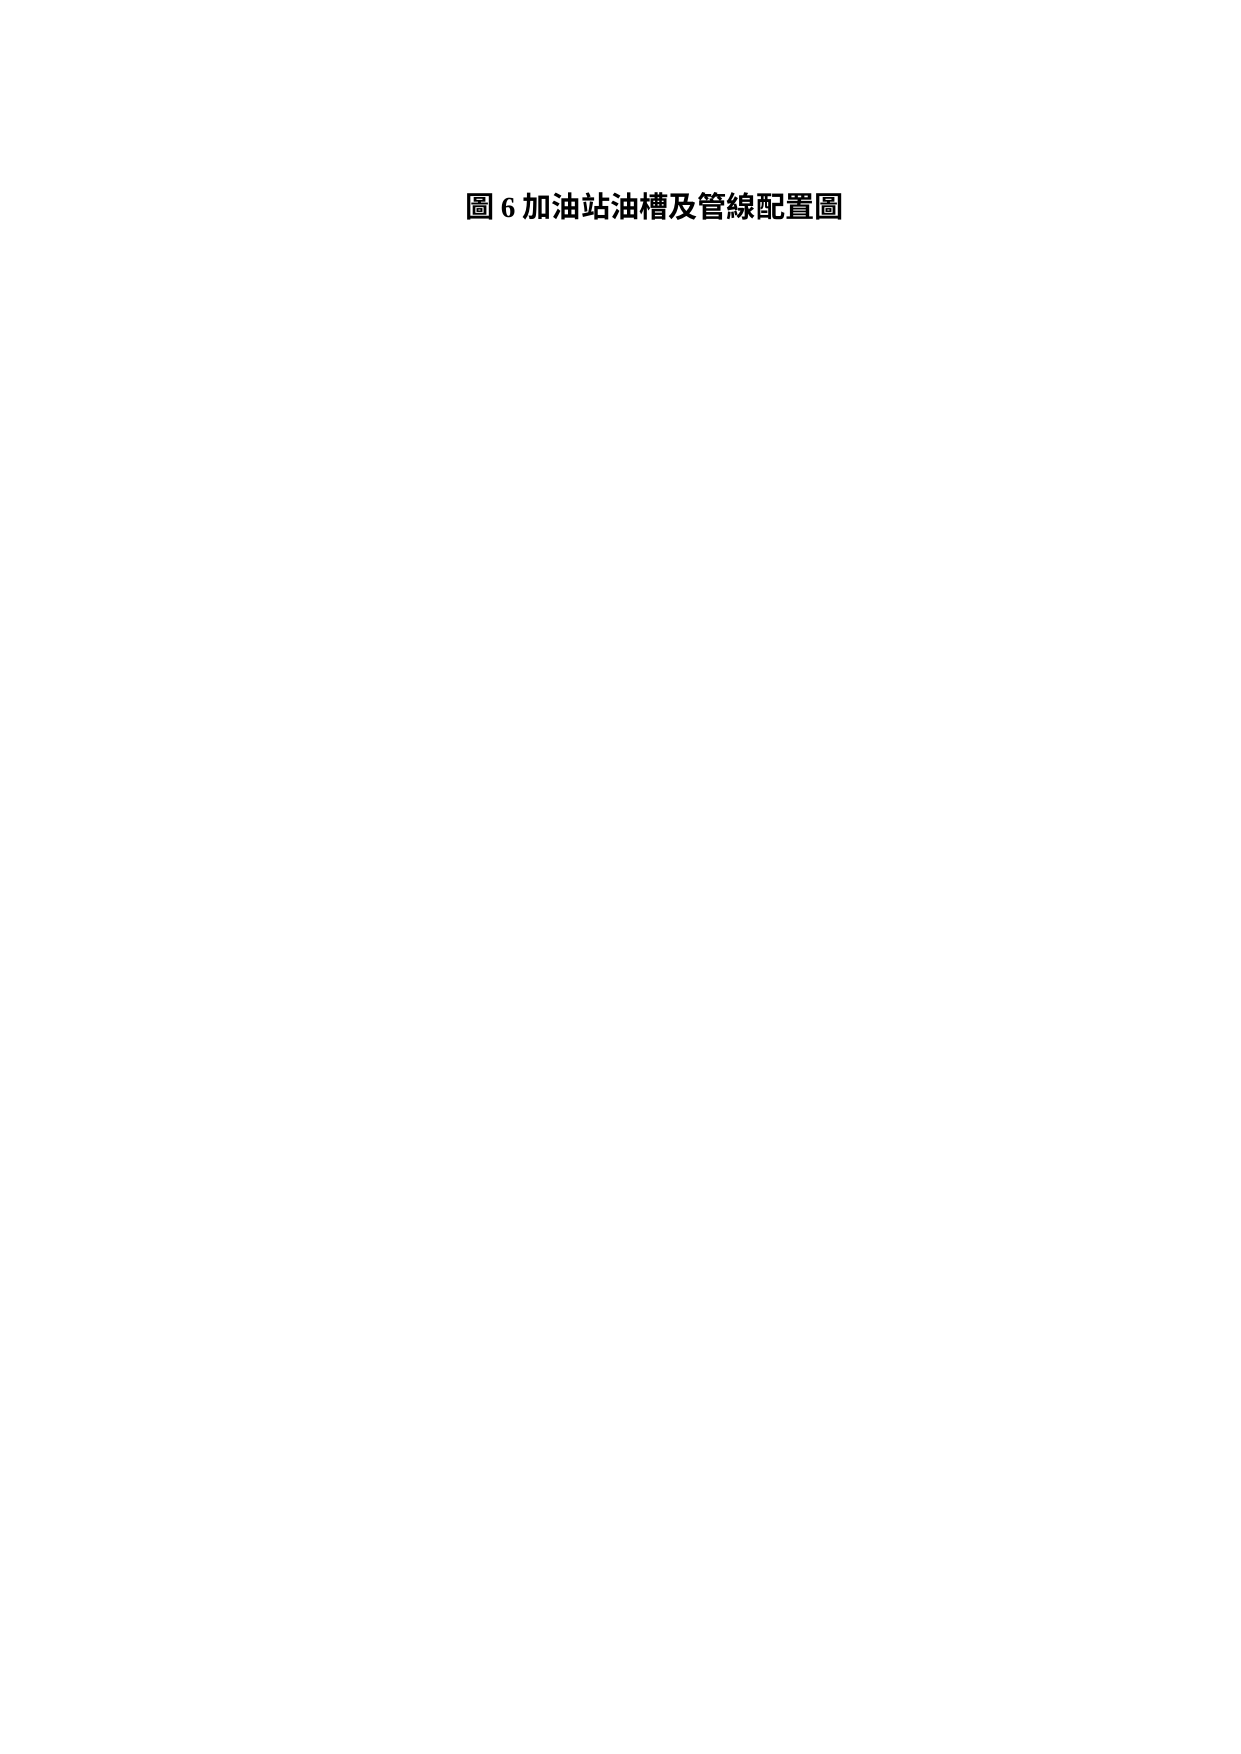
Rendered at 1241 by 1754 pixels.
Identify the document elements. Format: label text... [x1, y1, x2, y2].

text 圖6 加油站油槽及管線配置圖 [87, 183, 1163, 226]
